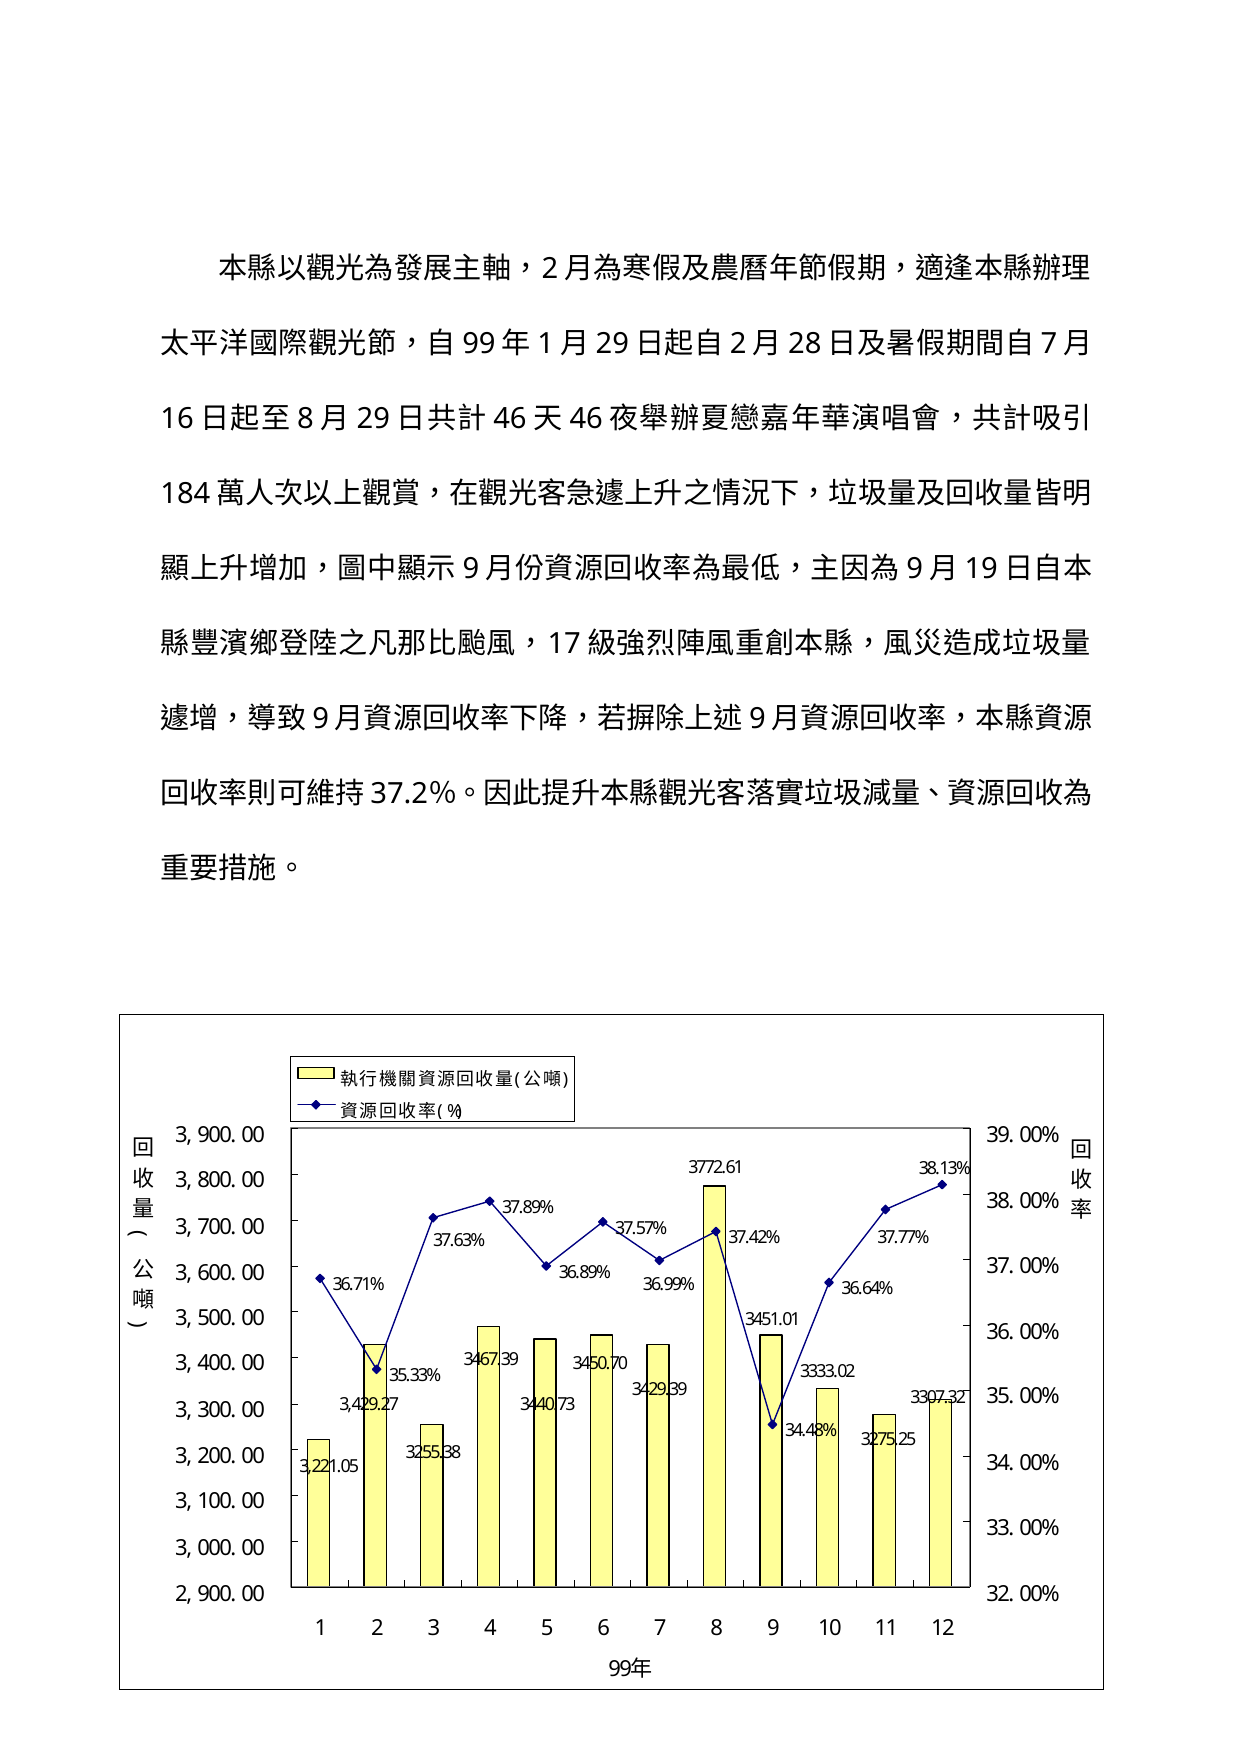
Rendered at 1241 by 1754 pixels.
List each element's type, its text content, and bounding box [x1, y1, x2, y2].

text 本縣以觀光為發展主軸，2月為寒假及農曆年節假期，適逢本縣辦理太平洋國際觀光節，自99年1月29日起自2月28日及暑假期間自7月16日起至8月29日共計46天46夜舉辦夏戀嘉年華演唱會，共計吸引184萬人次以上觀賞，在觀光客急遽上升之情況下，垃圾量及回收量皆明顯上升增加，圖中顯示9月份資源回收率為最低，主因為9月19日自本縣豐濱鄉登陸之凡那比颱風，17級強烈陣風重創本縣，風災造成垃圾量遽增，導致9月資源回收率下降，若摒除上述9月資源回收率，本縣資源回收率則可維持37.2％。因此提升本縣觀光客落實垃圾減量、資源回收為重要措施。 [160, 228, 1092, 903]
